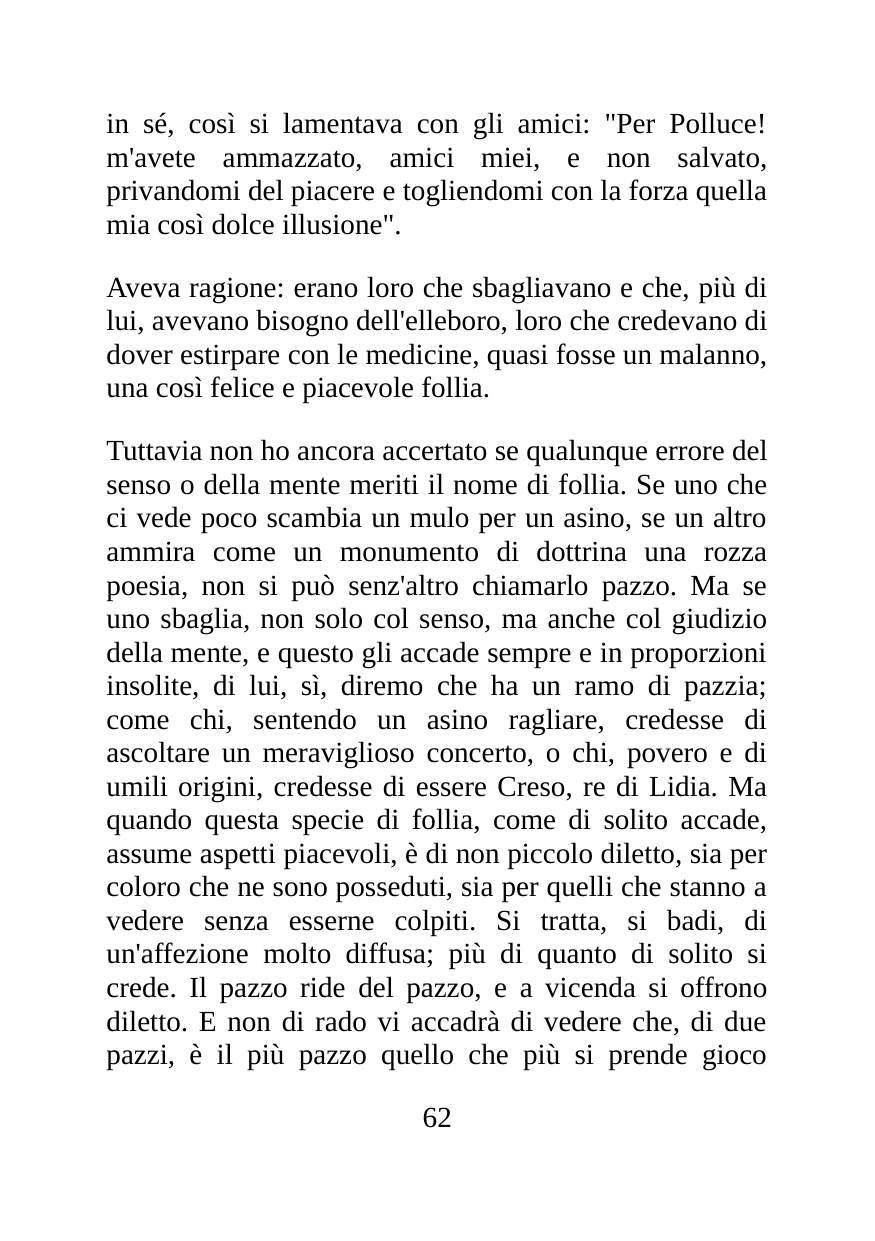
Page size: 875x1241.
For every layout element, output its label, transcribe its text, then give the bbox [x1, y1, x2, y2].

text Aveva ragione: erano loro che sbagliavano e che, più di lui, avevano bisogno dell'elleboro, loro che credevano di dover estirpare con le medicine, quasi fosse un malanno, una così felice e piacevole follia. [106, 270, 768, 404]
text Tuttavia non ho ancora accertato se qualunque errore del senso o della mente meriti il nome di follia. Se uno che ci vede poco scambia un mulo per un asino, se un altro ammira come un monumento di dottrina una rozza poesia, non si può senz'altro chiamarlo pazzo. Ma se uno sbaglia, non solo col senso, ma anche col giudizio della mente, e questo gli accade sempre e in proporzioni insolite, di lui, sì, diremo che ha un ramo di pazzia; come chi, sentendo un asino ragliare, credesse di ascoltare un meraviglioso concerto, o chi, povero e di umili origini, credesse di essere Creso, re di Lidia. Ma quando questa specie di follia, come di solito accade, assume aspetti piacevoli, è di non piccolo diletto, sia per coloro che ne sono posseduti, sia per quelli che stanno a vedere senza esserne colpiti. Si tratta, si badi, di un'affezione molto diffusa; più di quanto di solito si crede. Il pazzo ride del pazzo, e a vicenda si offrono diletto. E non di rado vi accadrà di vedere che, di due pazzi, è il più pazzo quello che più si prende gioco [106, 433, 768, 1071]
text in sé, così si lamentava con gli amici: "Per Polluce! m'avete ammazzato, amici miei, e non salvato, privandomi del piacere e togliendomi con la forza quella mia così dolce illusione". [106, 106, 768, 240]
